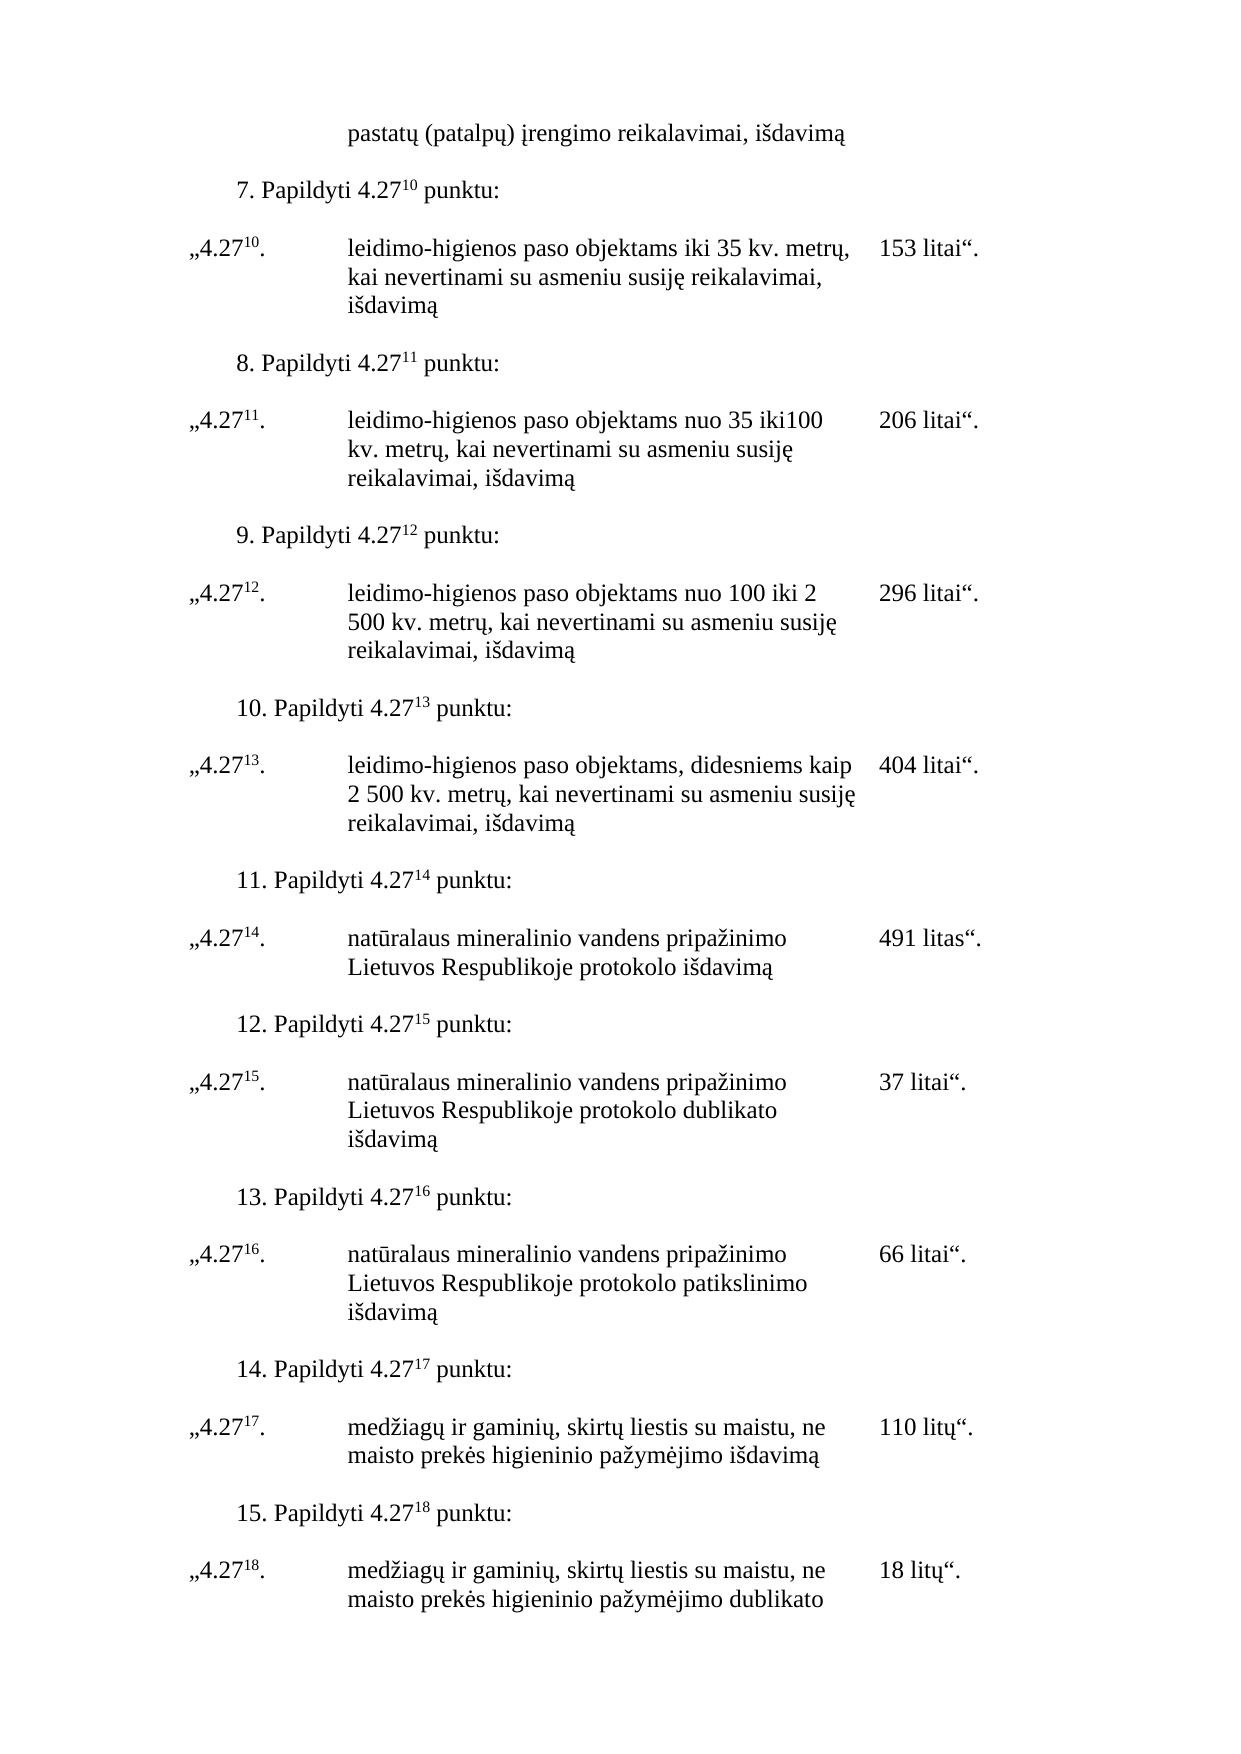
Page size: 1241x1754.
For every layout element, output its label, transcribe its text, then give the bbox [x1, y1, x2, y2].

table_header [868, 118, 1119, 147]
table_header 491 litas“. [868, 923, 1119, 981]
text 8. Papildyti 4.2711 punktu: [177, 348, 1122, 377]
table_header 206 litai“. [868, 406, 1119, 492]
table_header „4.2716. [177, 1239, 336, 1326]
table_header natūralaus mineralinio vandens pripažinimo Lietuvos Respublikoje protokolo išdavimą [336, 923, 868, 981]
table_header medžiagų ir gaminių, skirtų liestis su maistu, ne maisto prekės higieninio pažymėjimo išdavimą [336, 1412, 868, 1469]
table_header „4.2718. [177, 1556, 336, 1613]
text 13. Papildyti 4.2716 punktu: [177, 1182, 1122, 1211]
text 15. Papildyti 4.2718 punktu: [177, 1498, 1122, 1527]
text 11. Papildyti 4.2714 punktu: [177, 866, 1122, 894]
text 7. Papildyti 4.2710 punktu: [177, 176, 1122, 204]
table_header natūralaus mineralinio vandens pripažinimo Lietuvos Respublikoje protokolo dublikato išdavimą [336, 1067, 868, 1153]
table_header 296 litai“. [868, 578, 1119, 664]
table_header leidimo-higienos paso objektams nuo 100 iki 2 500 kv. metrų, kai nevertinami su asmeniu susiję reikalavimai, išdavimą [336, 578, 868, 664]
table_header leidimo-higienos paso objektams, didesniems kaip 2 500 kv. metrų, kai nevertinami su asmeniu susiję reikalavimai, išdavimą [336, 751, 868, 837]
table_header pastatų (patalpų) įrengimo reikalavimai, išdavimą [336, 118, 868, 147]
table_header „4.2710. [177, 233, 336, 319]
table_header 66 litai“. [868, 1239, 1119, 1326]
table_header medžiagų ir gaminių, skirtų liestis su maistu, ne maisto prekės higieninio pažymėjimo dublikato [336, 1556, 868, 1613]
table_header „4.2712. [177, 578, 336, 664]
table_header leidimo-higienos paso objektams nuo 35 iki100 kv. metrų, kai nevertinami su asmeniu susiję reikalavimai, išdavimą [336, 406, 868, 492]
table_header „4.2715. [177, 1067, 336, 1153]
table_header „4.2717. [177, 1412, 336, 1469]
table_header 110 litų“. [868, 1412, 1119, 1469]
table_header 37 litai“. [868, 1067, 1119, 1153]
table_header leidimo-higienos paso objektams iki 35 kv. metrų, kai nevertinami su asmeniu susiję reikalavimai, išdavimą [336, 233, 868, 319]
text 10. Papildyti 4.2713 punktu: [177, 693, 1122, 722]
table_header [177, 118, 336, 147]
table_header „4.2714. [177, 923, 336, 981]
text 9. Papildyti 4.2712 punktu: [177, 521, 1122, 549]
text 14. Papildyti 4.2717 punktu: [177, 1354, 1122, 1383]
table_header 153 litai“. [868, 233, 1119, 319]
text 12. Papildyti 4.2715 punktu: [177, 1009, 1122, 1038]
table_header 18 litų“. [868, 1556, 1119, 1613]
table_header „4.2713. [177, 751, 336, 837]
table_header natūralaus mineralinio vandens pripažinimo Lietuvos Respublikoje protokolo patikslinimo išdavimą [336, 1239, 868, 1326]
table_header 404 litai“. [868, 751, 1119, 837]
table_header „4.2711. [177, 406, 336, 492]
